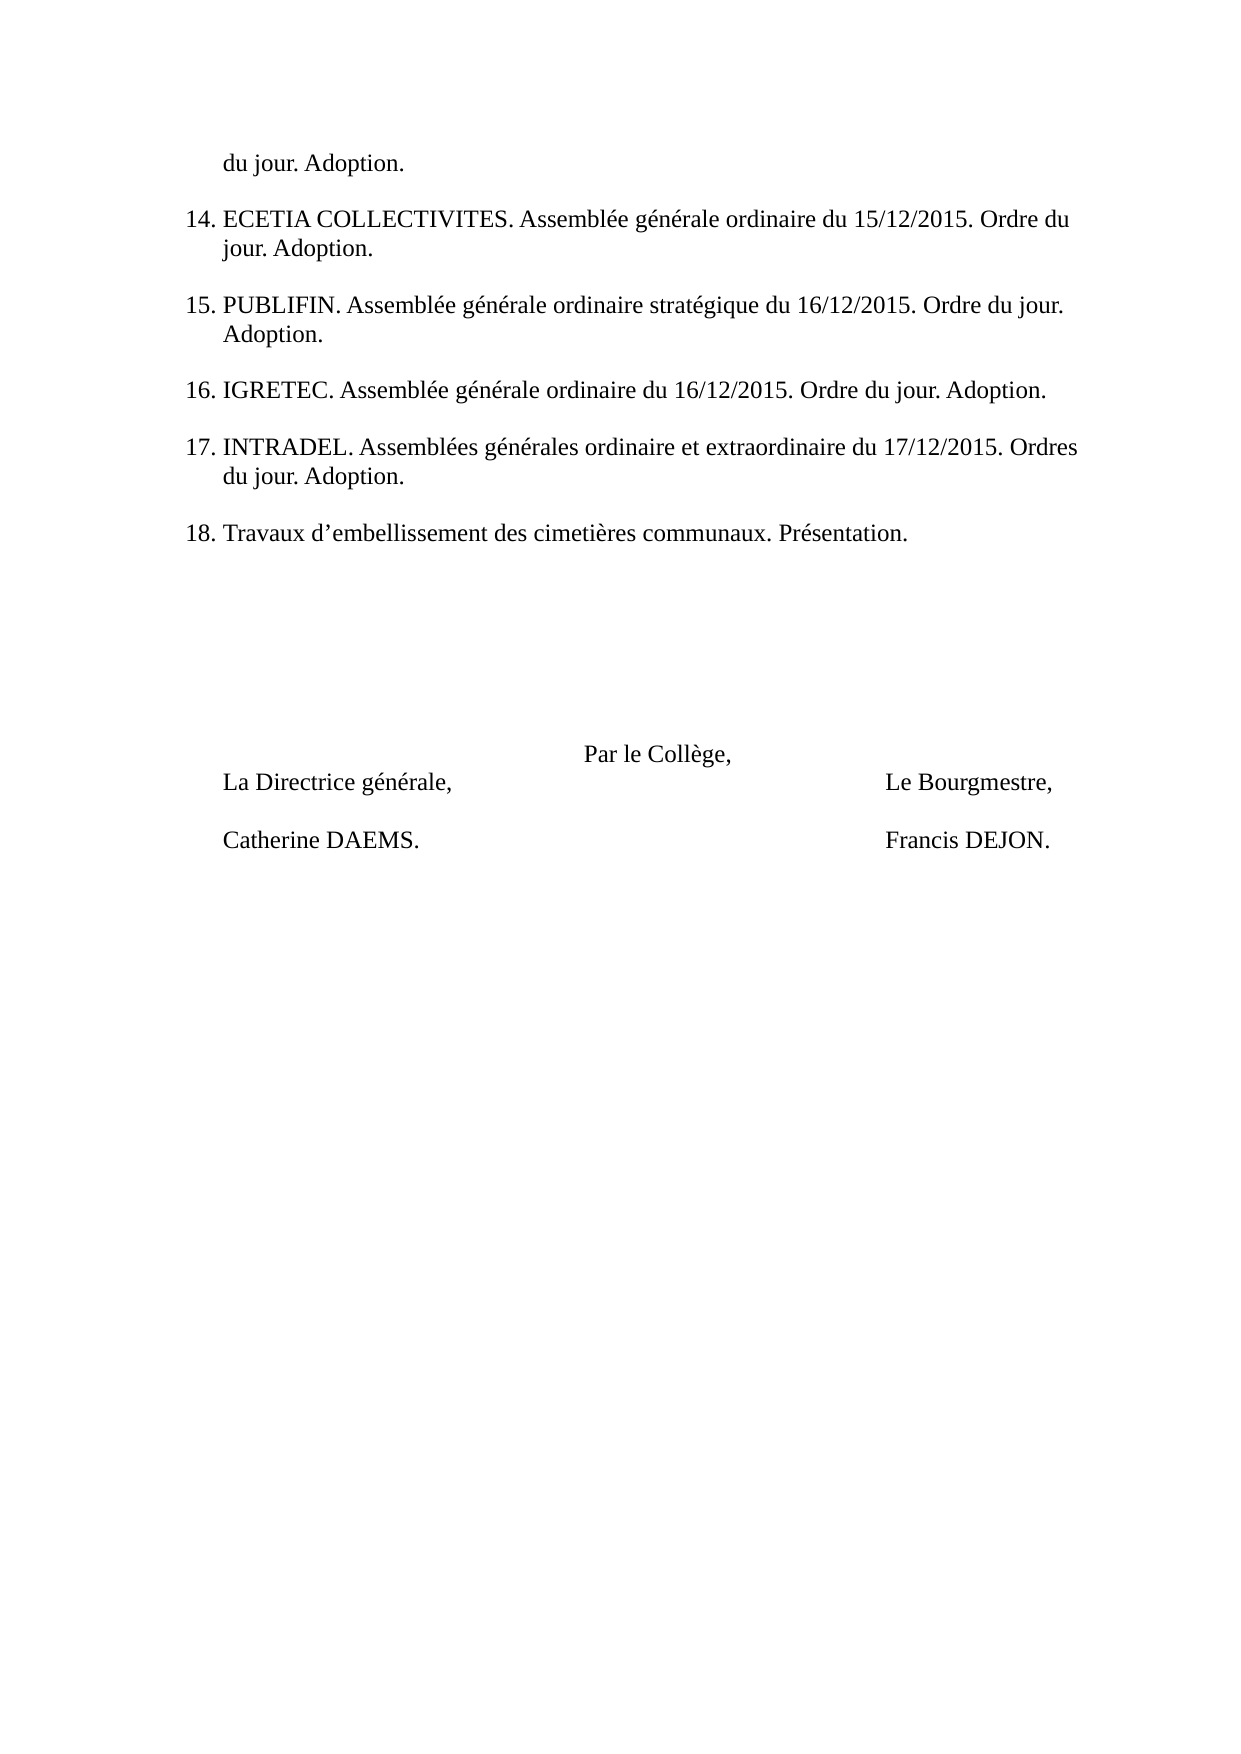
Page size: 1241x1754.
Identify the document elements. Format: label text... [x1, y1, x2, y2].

text La Directrice générale, Le Bourgmestre, [223, 767, 1093, 796]
list PUBLIFIN. Assemblée générale ordinaire stratégique du 16/12/2015. Ordre du jour. Adoption. [185, 290, 1093, 347]
list ECETIA COLLECTIVITES. Assemblée générale ordinaire du 15/12/2015. Ordre du jour. Adoption. [185, 204, 1093, 262]
list Travaux d’embellissement des cimetières communaux. Présentation. [185, 518, 1093, 546]
text Catherine DAEMS. Francis DEJON. [223, 825, 1093, 854]
list du jour. Adoption. [185, 148, 1093, 176]
list INTRADEL. Assemblées générales ordinaire et extraordinaire du 17/12/2015. Ordres du jour. Adoption. [185, 432, 1093, 490]
text Par le Collège, [223, 739, 1093, 767]
list IGRETEC. Assemblée générale ordinaire du 16/12/2015. Ordre du jour. Adoption. [185, 375, 1093, 404]
